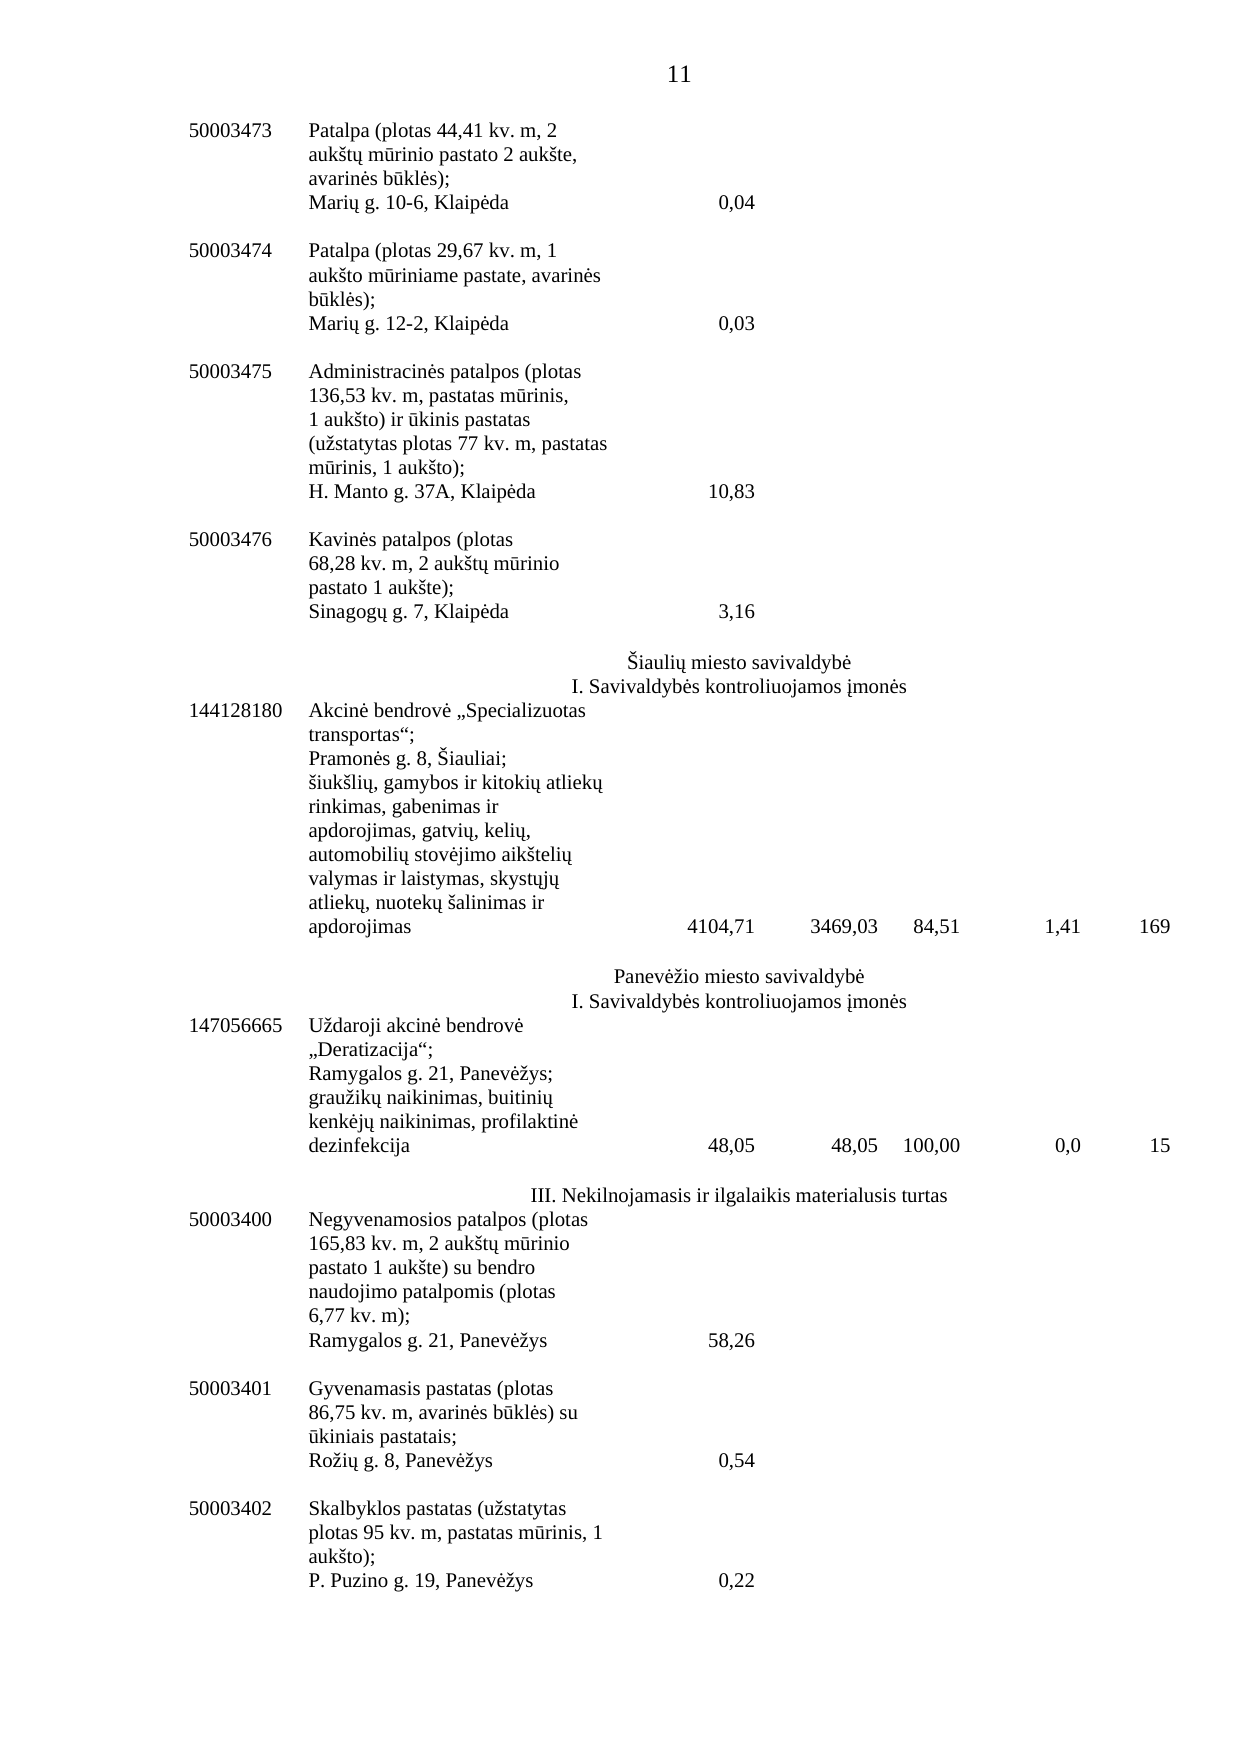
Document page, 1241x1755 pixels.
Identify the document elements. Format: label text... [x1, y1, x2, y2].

table_cell 0,22 [622, 1496, 766, 1592]
table_cell 48,05 [622, 1013, 766, 1157]
table_cell 0,54 [622, 1376, 766, 1472]
table_cell [889, 118, 971, 214]
table_cell [297, 938, 1181, 962]
table_cell 0,04 [622, 118, 766, 214]
table_cell Panevėžio miesto savivaldybė [297, 965, 1181, 988]
table_cell 50003475 [177, 359, 297, 503]
table_cell [766, 527, 889, 623]
table_cell [177, 1592, 1181, 1616]
table_cell [766, 239, 889, 335]
table_cell 144128180 [177, 698, 297, 938]
table_cell 84,51 [889, 698, 971, 938]
table_cell 50003476 [177, 527, 297, 623]
table_cell 3469,03 [766, 698, 889, 938]
table_cell 100,00 [889, 1013, 971, 1157]
table_cell [177, 650, 297, 674]
table_cell [1092, 527, 1181, 623]
table_cell 3,16 [622, 527, 766, 623]
table_cell Patalpa (plotas 29,67 kv. m, 1 aukšto mūriniame pastate, avarinės būklės); Marių g. 12-2, Klaipėda [297, 239, 622, 335]
table_cell Skalbyklos pastatas (užstatytas plotas 95 kv. m, pastatas mūrinis, 1 aukšto); P. Puzino g. 19, Panevėžys [297, 1496, 622, 1592]
table_cell 1,41 [971, 698, 1092, 938]
table_cell 50003401 [177, 1376, 297, 1472]
table_cell [971, 1376, 1092, 1472]
table_cell [1092, 118, 1181, 214]
table_cell [1092, 1207, 1181, 1352]
table_cell [766, 1376, 889, 1472]
table_cell [297, 1157, 1181, 1181]
table_cell [1092, 1496, 1181, 1592]
table_cell [889, 1376, 971, 1472]
table_cell 58,26 [622, 1207, 766, 1352]
table_cell Akcinė bendrovė „Specializuotas transportas“; Pramonės g. 8, Šiauliai; šiukšlių, gamybos ir kitokių atliekų rinkimas, gabenimas ir apdorojimas, gatvių, kelių, automobilių stovėjimo aikštelių valymas ir laistymas, skystųjų atliekų, nuotekų šalinimas ir apdorojimas [297, 698, 622, 938]
table_cell 15 [1092, 1013, 1181, 1157]
table_cell Administracinės patalpos (plotas 136,53 kv. m, pastatas mūrinis, 1 aukšto) ir ūkinis pastatas (užstatytas plotas 77 kv. m, pastatas mūrinis, 1 aukšto); H. Manto g. 37A, Klaipėda [297, 359, 622, 503]
table_cell [971, 239, 1092, 335]
table_cell I. Savivaldybės kontroliuojamos įmonės [297, 989, 1181, 1013]
table_cell [889, 1207, 971, 1352]
table_cell 50003400 [177, 1207, 297, 1352]
table_cell [177, 1157, 297, 1181]
table_cell [889, 359, 971, 503]
table_cell Negyvenamosios patalpos (plotas 165,83 kv. m, 2 aukštų mūrinio pastato 1 aukšte) su bendro naudojimo patalpomis (plotas 6,77 kv. m); Ramygalos g. 21, Panevėžys [297, 1207, 622, 1352]
table_cell [177, 1183, 297, 1207]
table_cell [177, 335, 1181, 359]
table_cell 0,0 [971, 1013, 1092, 1157]
table_cell [971, 1207, 1092, 1352]
table_cell [889, 527, 971, 623]
table_cell 10,83 [622, 359, 766, 503]
table_cell 147056665 [177, 1013, 297, 1157]
table_cell [177, 938, 297, 962]
table_cell [971, 1496, 1092, 1592]
table_cell [766, 359, 889, 503]
table_cell Kavinės patalpos (plotas 68,28 kv. m, 2 aukštų mūrinio pastato 1 aukšte); Sinagogų g. 7, Klaipėda [297, 527, 622, 623]
table_cell [177, 214, 1181, 238]
table_cell Patalpa (plotas 44,41 kv. m, 2 aukštų mūrinio pastato 2 aukšte, avarinės būklės); Marių g. 10-6, Klaipėda [297, 118, 622, 214]
table_cell Šiaulių miesto savivaldybė [297, 650, 1181, 674]
table_cell [177, 624, 1181, 647]
table_cell [1092, 1376, 1181, 1472]
table_cell [177, 674, 297, 698]
table_cell 50003402 [177, 1496, 297, 1592]
table_cell 0,03 [622, 239, 766, 335]
table_cell 4104,71 [622, 698, 766, 938]
table_cell I. Savivaldybės kontroliuojamos įmonės [297, 674, 1181, 698]
table_cell [177, 1352, 1181, 1376]
table_cell [766, 1207, 889, 1352]
table_cell 50003474 [177, 239, 297, 335]
table_cell [177, 965, 297, 988]
table_cell [1092, 359, 1181, 503]
table_cell [177, 1472, 1181, 1496]
table_cell [889, 239, 971, 335]
table_cell [766, 1496, 889, 1592]
table_cell III. Nekilnojamasis ir ilgalaikis materialusis turtas [297, 1183, 1181, 1207]
table_cell [177, 503, 1181, 527]
table_cell [1092, 239, 1181, 335]
table_cell 50003473 [177, 118, 297, 214]
table_cell [177, 989, 297, 1013]
table_cell Gyvenamasis pastatas (plotas 86,75 kv. m, avarinės būklės) su ūkiniais pastatais; Rožių g. 8, Panevėžys [297, 1376, 622, 1472]
table_cell 48,05 [766, 1013, 889, 1157]
table_cell [971, 527, 1092, 623]
table_cell [971, 359, 1092, 503]
table_cell [971, 118, 1092, 214]
table_cell [889, 1496, 971, 1592]
table_cell [766, 118, 889, 214]
table_cell 169 [1092, 698, 1181, 938]
table_cell Uždaroji akcinė bendrovė „Deratizacija“; Ramygalos g. 21, Panevėžys; graužikų naikinimas, buitinių kenkėjų naikinimas, profilaktinė dezinfekcija [297, 1013, 622, 1157]
